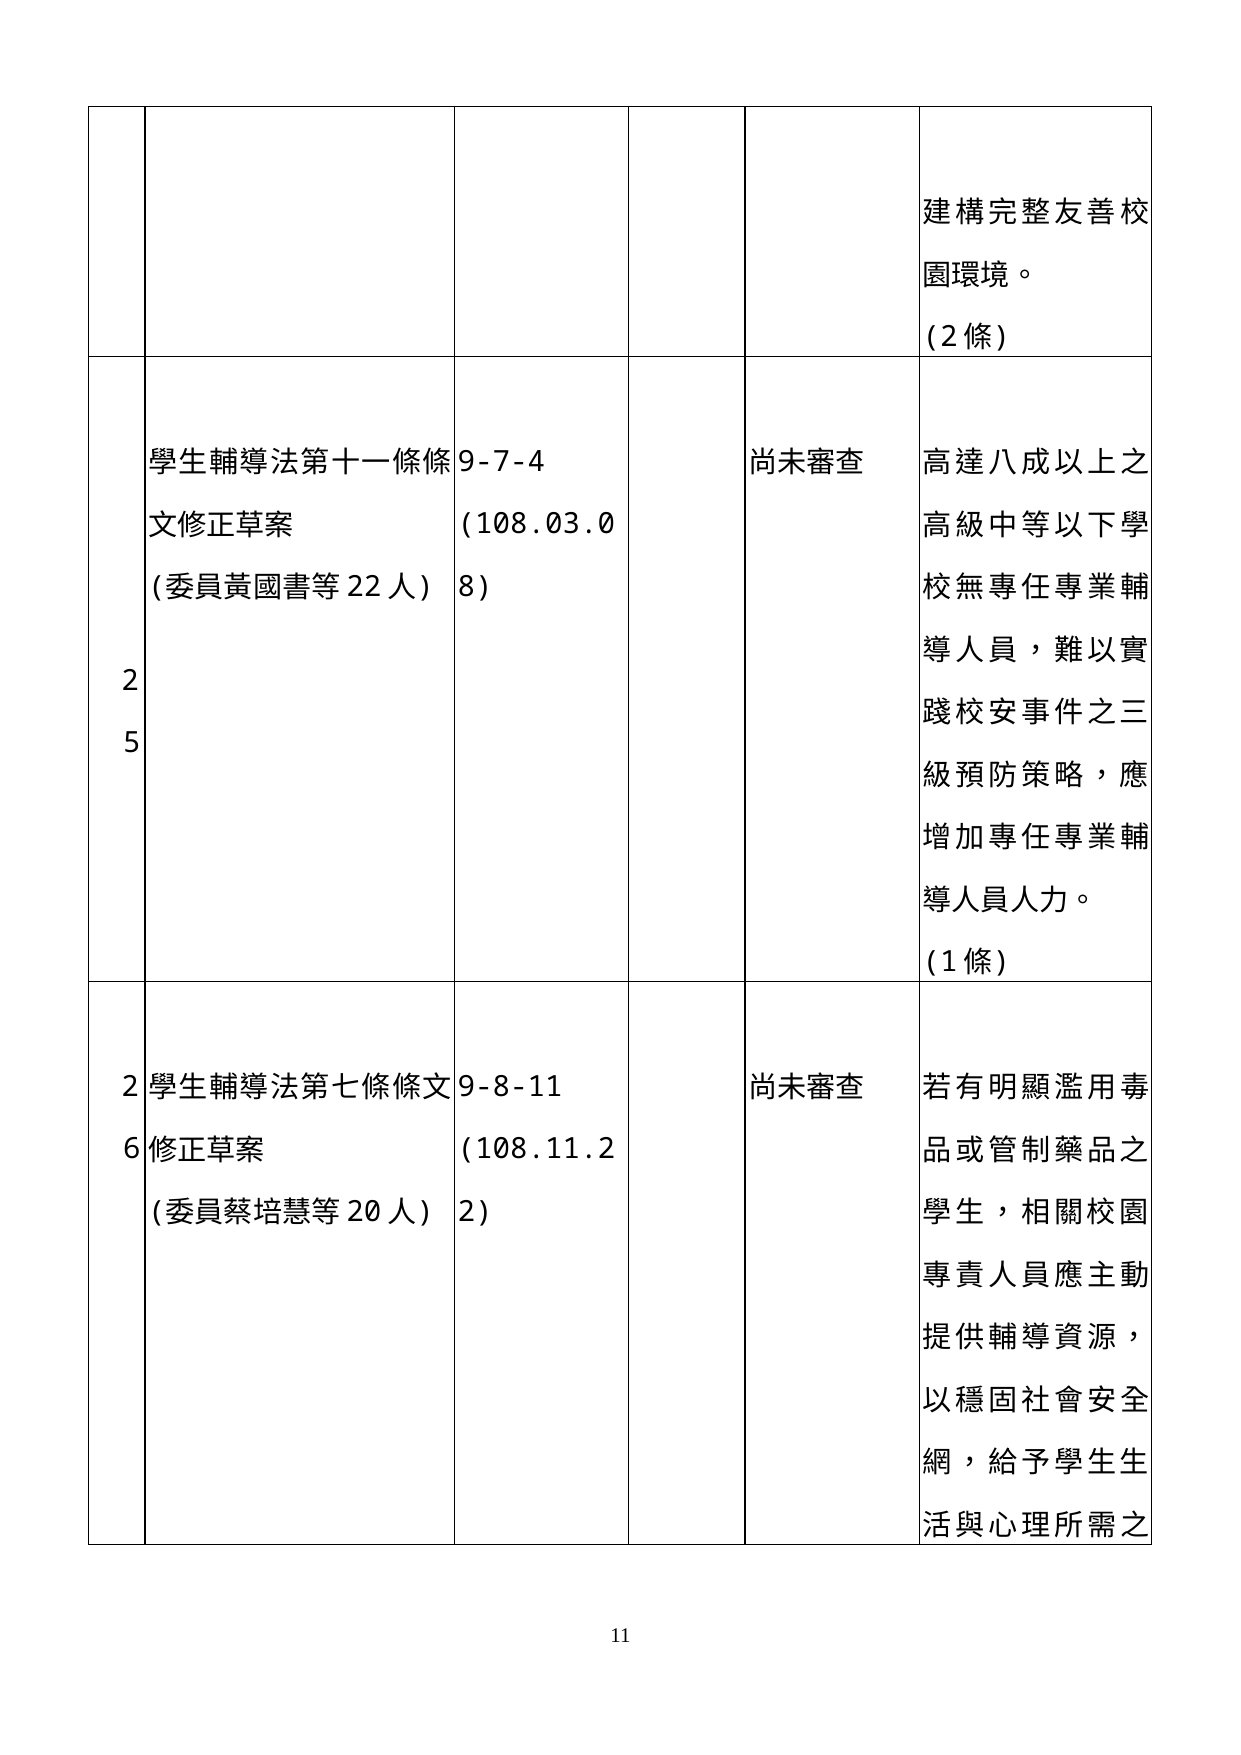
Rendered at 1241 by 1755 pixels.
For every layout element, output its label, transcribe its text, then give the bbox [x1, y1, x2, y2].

table_cell 學生輔導法第七條條文修正草案 (委員蔡培慧等20人) [146, 982, 454, 1543]
table_cell [89, 982, 144, 1543]
table_cell 學生輔導法第十一條條文修正草案 (委員黃國書等22人) [146, 357, 454, 981]
table_cell [146, 107, 454, 356]
table_cell [629, 357, 744, 981]
table_cell [629, 982, 744, 1543]
table_cell 高達八成以上之高級中等以下學校無專任專業輔導人員，難以實踐校安事件之三級預防策略，應增加專任專業輔導人員人力。 (1條) [920, 357, 1151, 981]
table_cell 9-8-11 (108.11.22) [455, 982, 628, 1543]
table_cell 9-7-4 (108.03.08) [455, 357, 628, 981]
table_cell [89, 107, 144, 356]
table_cell 建構完整友善校園環境。 (2條) [920, 107, 1151, 356]
table_cell 尚未審查 [746, 982, 919, 1543]
table_cell [455, 107, 628, 356]
table_cell [746, 107, 919, 356]
table_cell [629, 107, 744, 356]
table_cell [89, 357, 144, 981]
table_cell 尚未審查 [746, 357, 919, 981]
table_cell 若有明顯濫用毒品或管制藥品之學生，相關校園專責人員應主動提供輔導資源，以穩固社會安全網，給予學生生活與心理所需之 [920, 982, 1151, 1543]
